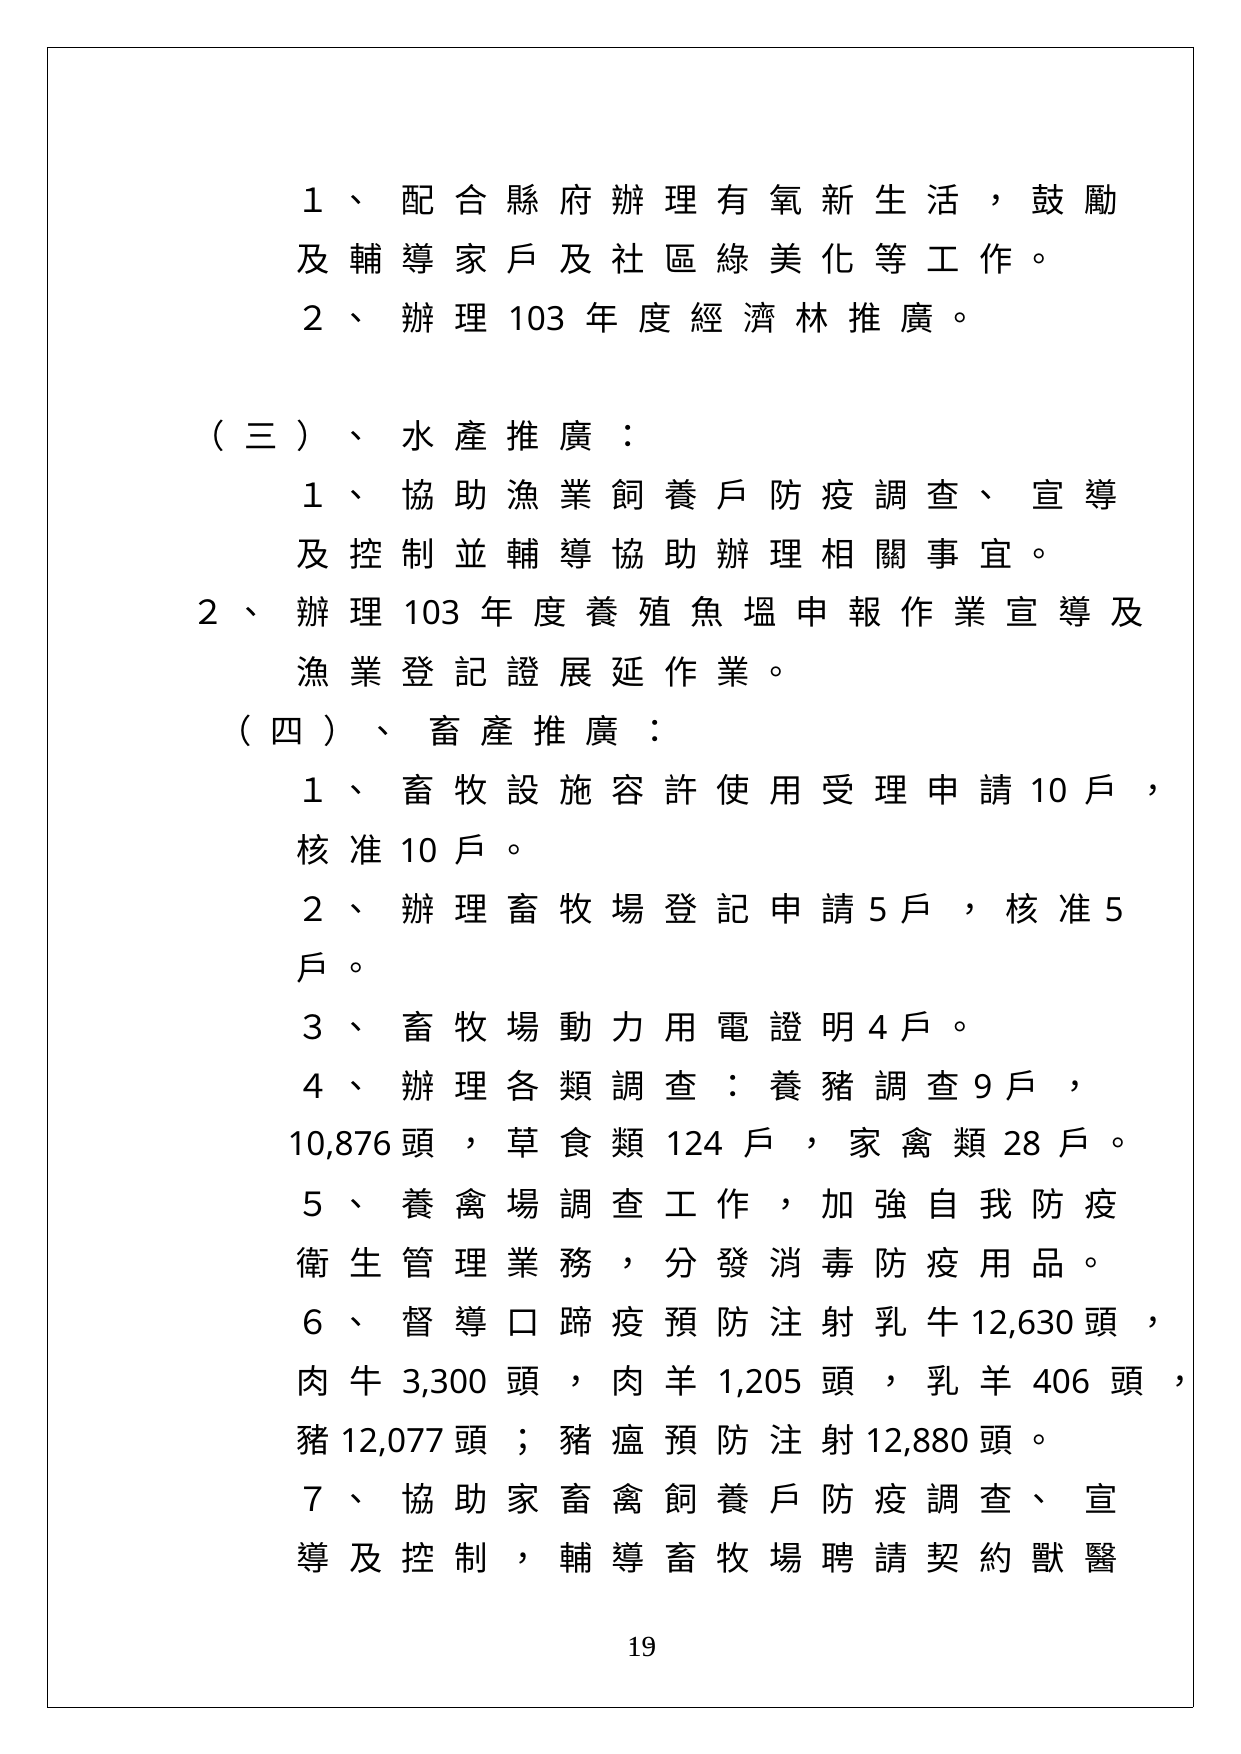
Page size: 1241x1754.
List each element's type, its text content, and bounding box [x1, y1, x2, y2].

text ５、養禽場調查工作，加強自我防疫衛生管理業務，分發消毒防疫用品。 [129, 1172, 1153, 1290]
text ２、辦理畜牧場登記申請5戶，核准5戶。 [129, 877, 1153, 995]
text （三）、水產推廣： [129, 404, 1153, 463]
text １、畜牧設施容許使用受理申請10戶，核准10戶。 [129, 759, 1153, 877]
text ３、畜牧場動力用電證明4戶。 [129, 995, 1153, 1054]
text ４、辦理各類調查：養豬調查9戶，10,876頭，草食類124戶，家禽類28戶。 [129, 1054, 1153, 1172]
text （四）、畜產推廣： [129, 700, 1153, 759]
text ６、督導口蹄疫預防注射乳牛12,630頭，肉牛3,300頭，肉羊1,205頭，乳羊406頭，豬12,077頭；豬瘟預防注射12,880頭。 [129, 1290, 1153, 1468]
text １、協助漁業飼養戶防疫調查、宣導及控制並輔導協助辦理相關事宜。 [129, 463, 1153, 582]
text １、配合縣府辦理有氧新生活，鼓勵及輔導家戶及社區綠美化等工作。 [129, 168, 1153, 286]
text ２、辦理103年度經濟林推廣。 [129, 286, 1153, 345]
text ７、協助家畜禽飼養戶防疫調查、宣導及控制，輔導畜牧場聘請契約獸醫 [129, 1468, 1153, 1586]
text ２、辦理103年度養殖魚塭申報作業宣導及漁業登記證展延作業。 [129, 582, 1153, 700]
